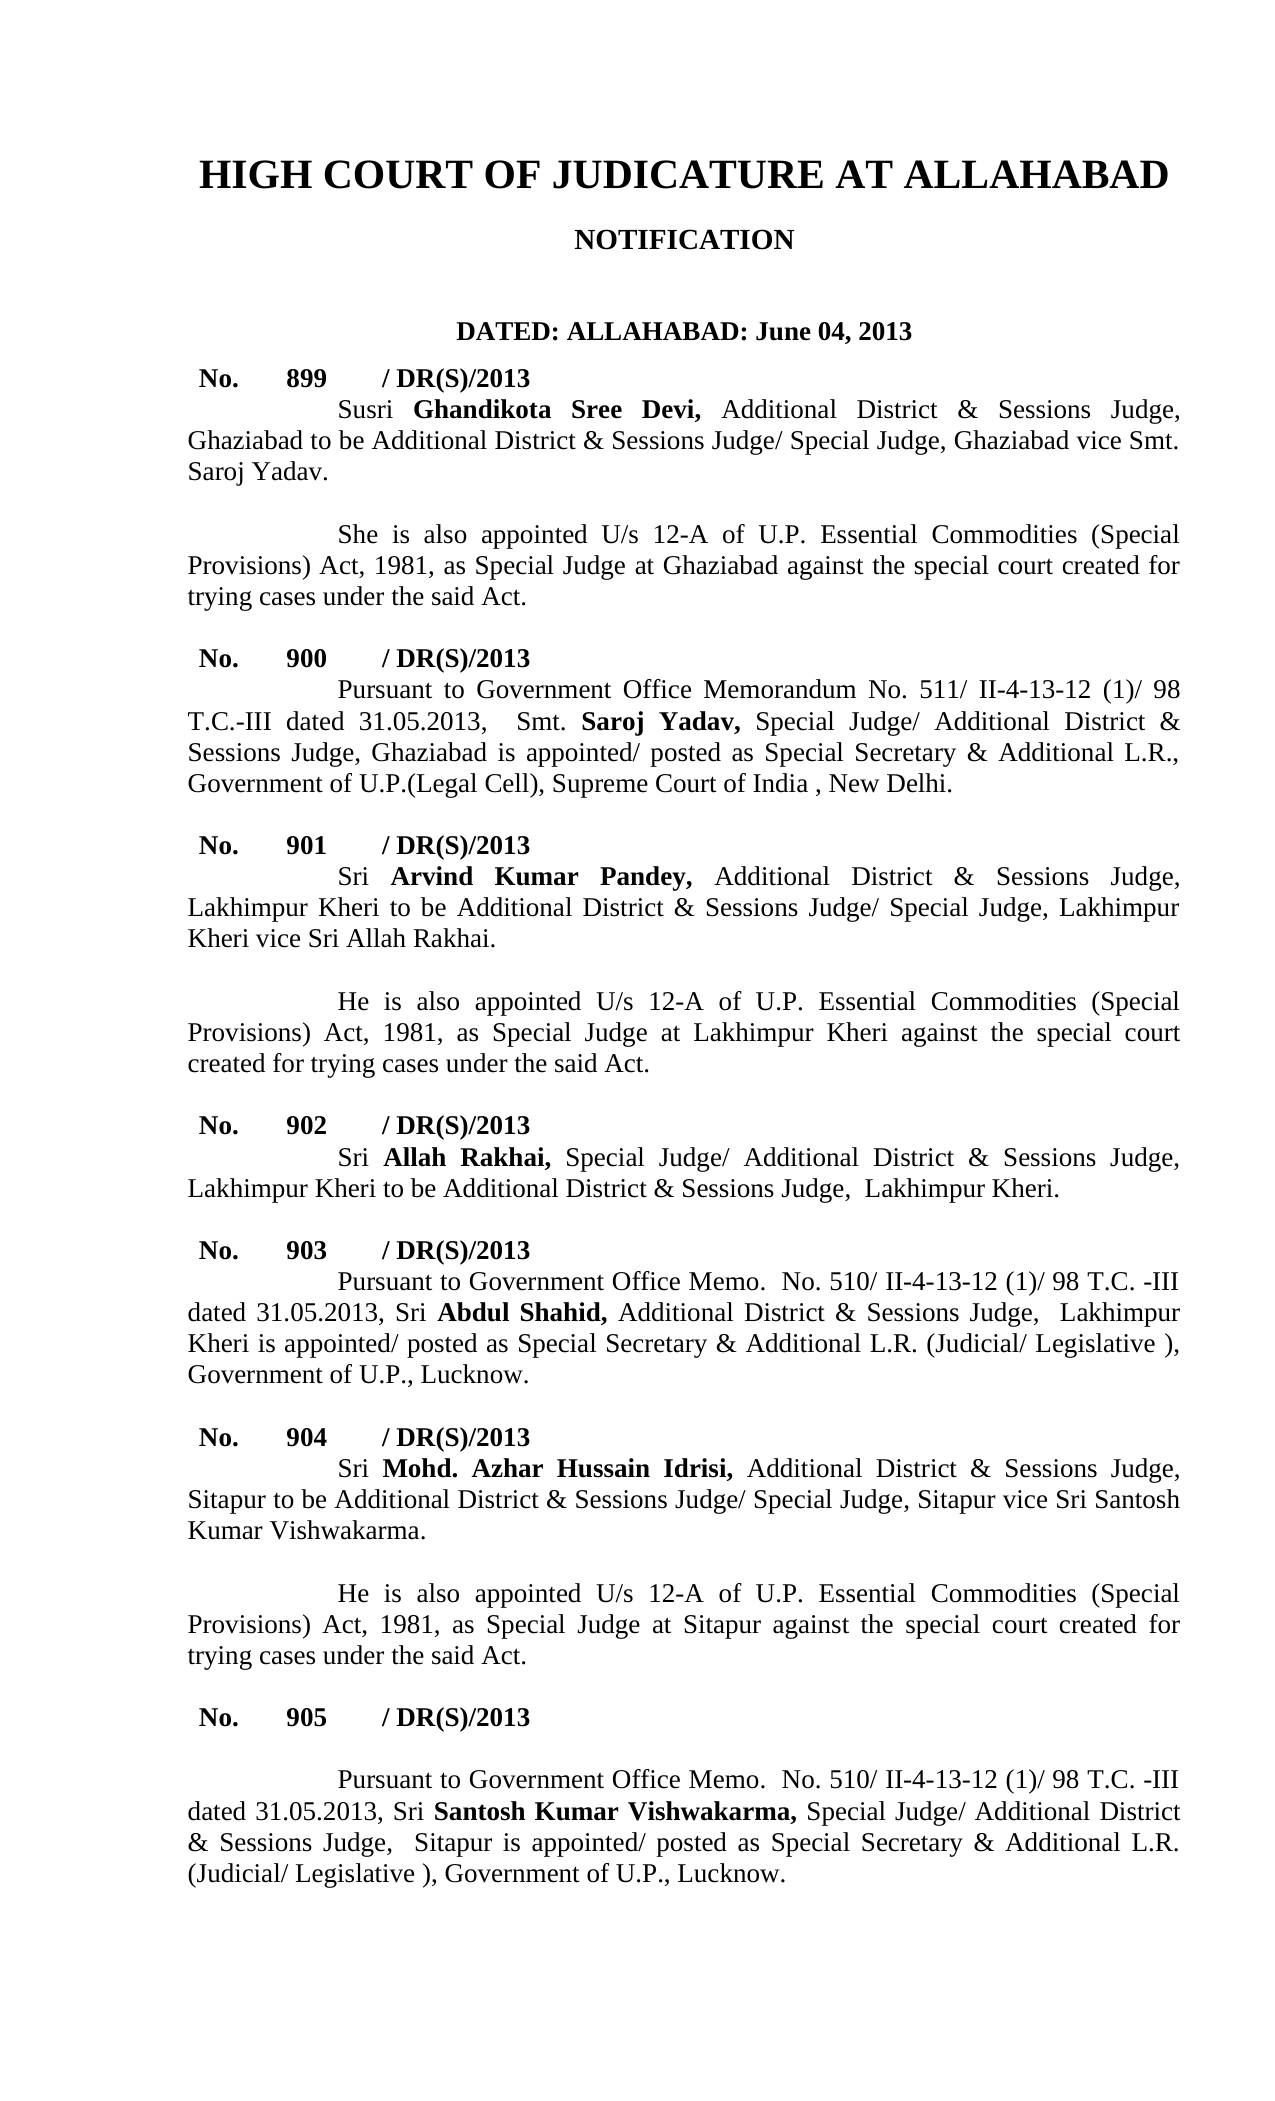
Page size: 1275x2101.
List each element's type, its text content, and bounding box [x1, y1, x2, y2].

table_header / DR(S)/2013 [364, 1110, 714, 1141]
table_header 903 [275, 1234, 364, 1265]
table_header / DR(S)/2013 [364, 1421, 714, 1452]
text She is also appointed U/s 12-A of U.P. Essential Commodities (Special Provisions) Act, 1981, as Special Judge at Ghaziabad against the special court created for trying cases under the said Act. [187, 518, 1181, 611]
table_header No. [188, 829, 275, 860]
table_header No. [188, 642, 275, 673]
table_header 905 [275, 1701, 364, 1732]
table_header No. [188, 1110, 275, 1141]
text HIGH COURT OF JUDICATURE AT ALLAHABAD [187, 150, 1181, 198]
table_header No. [188, 1234, 275, 1265]
text He is also appointed U/s 12-A of U.P. Essential Commodities (Special Provisions) Act, 1981, as Special Judge at Lakhimpur Kheri against the special court created for trying cases under the said Act. [187, 985, 1181, 1078]
subtitle NOTIFICATION [187, 222, 1181, 255]
table_header / DR(S)/2013 [364, 362, 714, 393]
text Susri Ghandikota Sree Devi, Additional District & Sessions Judge, Ghaziabad to be Additional District & Sessions Judge/ Special Judge, Ghaziabad vice Smt. Saroj Yadav. [187, 393, 1181, 487]
table_header / DR(S)/2013 [364, 1234, 714, 1265]
table_header No. [188, 1701, 275, 1732]
text Sri Allah Rakhai, Special Judge/ Additional District & Sessions Judge, Lakhimpur Kheri to be Additional District & Sessions Judge, Lakhimpur Kheri. [187, 1141, 1181, 1203]
table_header 899 [275, 362, 364, 393]
text Sri Arvind Kumar Pandey, Additional District & Sessions Judge, Lakhimpur Kheri to be Additional District & Sessions Judge/ Special Judge, Lakhimpur Kheri vice Sri Allah Rakhai. [187, 860, 1181, 954]
table_header 902 [275, 1110, 364, 1141]
subtitle DATED: ALLAHABAD: June 04, 2013 [187, 315, 1181, 346]
text Pursuant to Government Office Memo. No. 510/ II-4-13-12 (1)/ 98 T.C. -III dated 31.05.2013, Sri Abdul Shahid, Additional District & Sessions Judge, Lakhimpur Kheri is appointed/ posted as Special Secretary & Additional L.R. (Judicial/ Legislative ), Government of U.P., Lucknow. [187, 1265, 1181, 1390]
text Pursuant to Government Office Memorandum No. 511/ II-4-13-12 (1)/ 98 T.C.-III dated 31.05.2013, Smt. Saroj Yadav, Special Judge/ Additional District & Sessions Judge, Ghaziabad is appointed/ posted as Special Secretary & Additional L.R., Government of U.P.(Legal Cell), Supreme Court of India , New Delhi. [187, 673, 1181, 798]
text Pursuant to Government Office Memo. No. 510/ II-4-13-12 (1)/ 98 T.C. -III dated 31.05.2013, Sri Santosh Kumar Vishwakarma, Special Judge/ Additional District & Sessions Judge, Sitapur is appointed/ posted as Special Secretary & Additional L.R. (Judicial/ Legislative ), Government of U.P., Lucknow. [187, 1763, 1181, 1888]
table_header No. [188, 1421, 275, 1452]
table_header No. [188, 362, 275, 393]
table_header / DR(S)/2013 [364, 1701, 714, 1732]
table_header 904 [275, 1421, 364, 1452]
text Sri Mohd. Azhar Hussain Idrisi, Additional District & Sessions Judge, Sitapur to be Additional District & Sessions Judge/ Special Judge, Sitapur vice Sri Santosh Kumar Vishwakarma. [187, 1452, 1181, 1546]
table_header / DR(S)/2013 [364, 642, 714, 673]
table_header / DR(S)/2013 [364, 829, 714, 860]
table_header 900 [275, 642, 364, 673]
table_header 901 [275, 829, 364, 860]
text He is also appointed U/s 12-A of U.P. Essential Commodities (Special Provisions) Act, 1981, as Special Judge at Sitapur against the special court created for trying cases under the said Act. [187, 1577, 1181, 1670]
